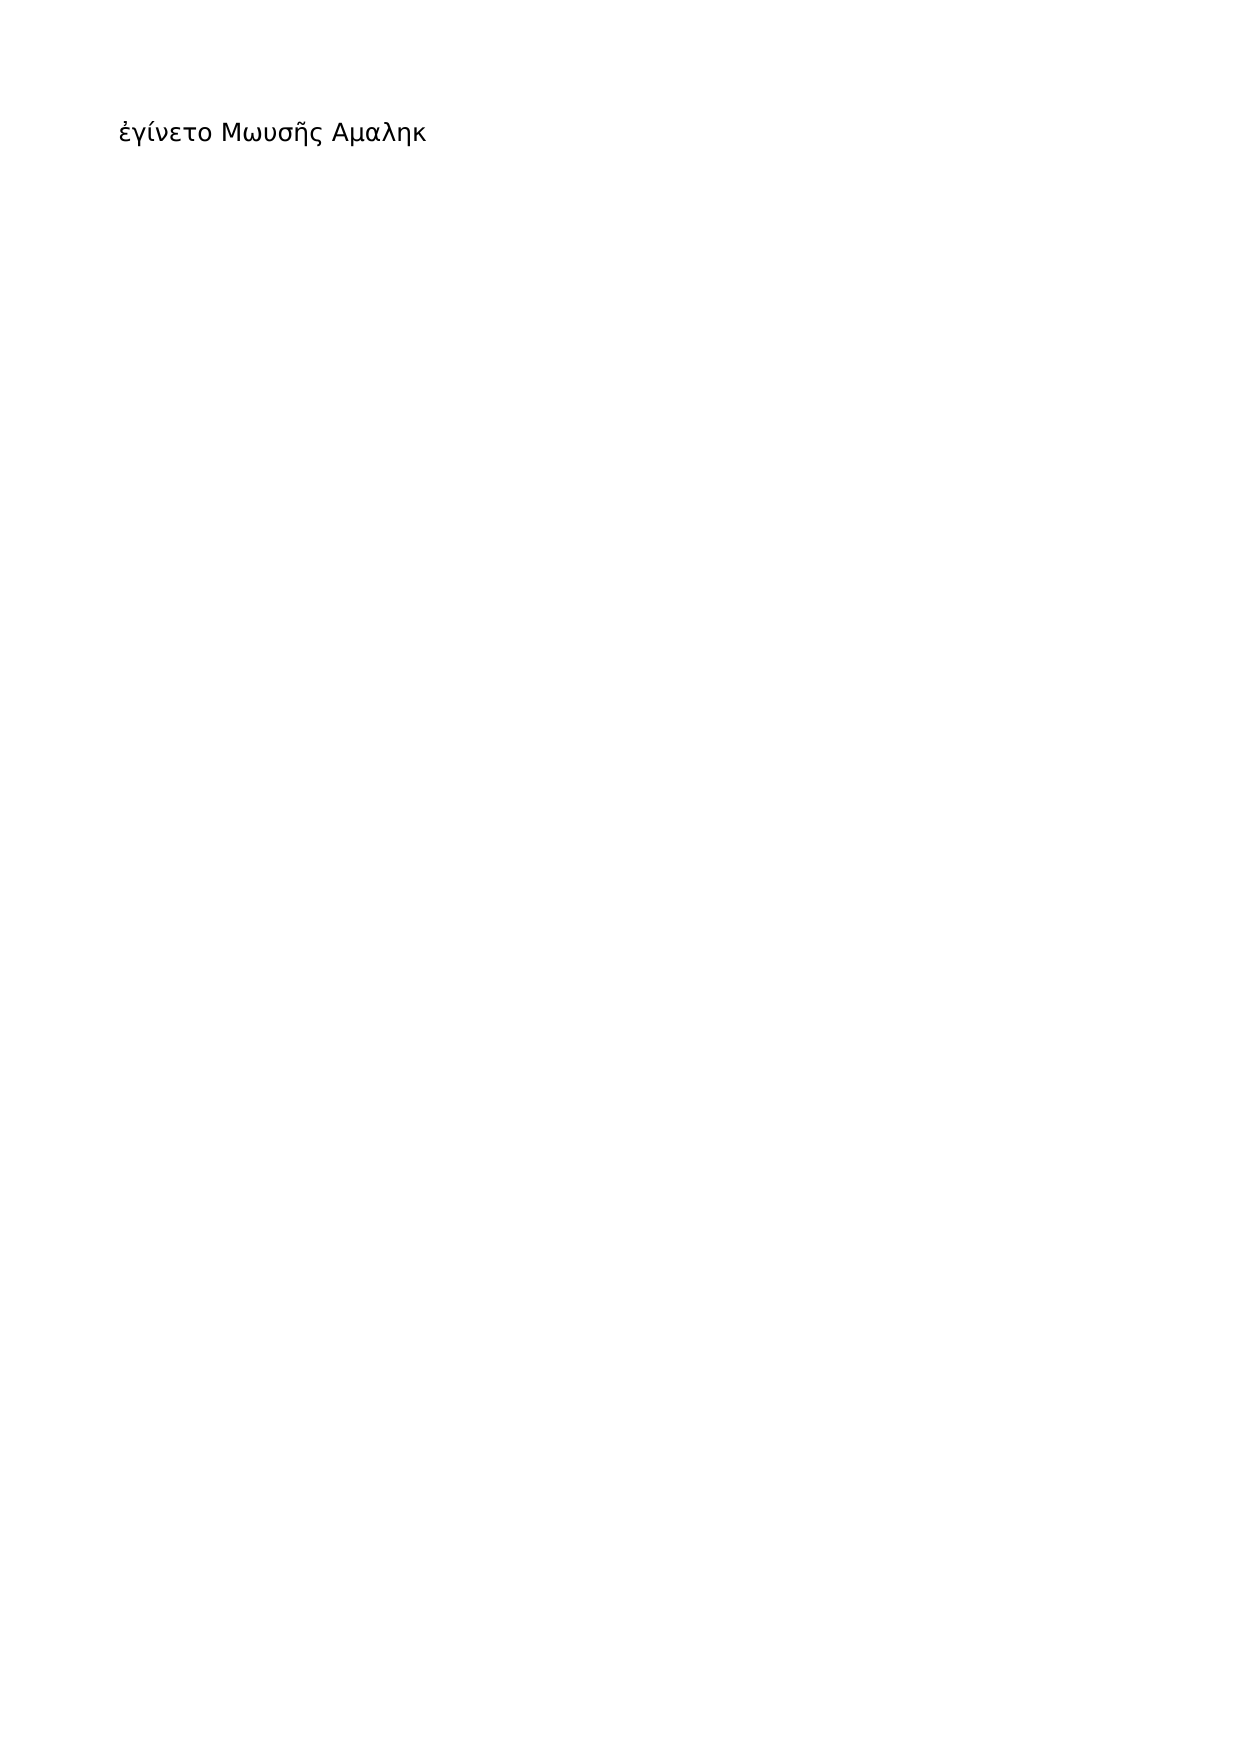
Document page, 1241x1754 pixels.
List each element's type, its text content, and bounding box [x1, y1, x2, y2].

text ἐγίνετο Μωυσῆς Αμαληκ [118, 118, 1122, 147]
